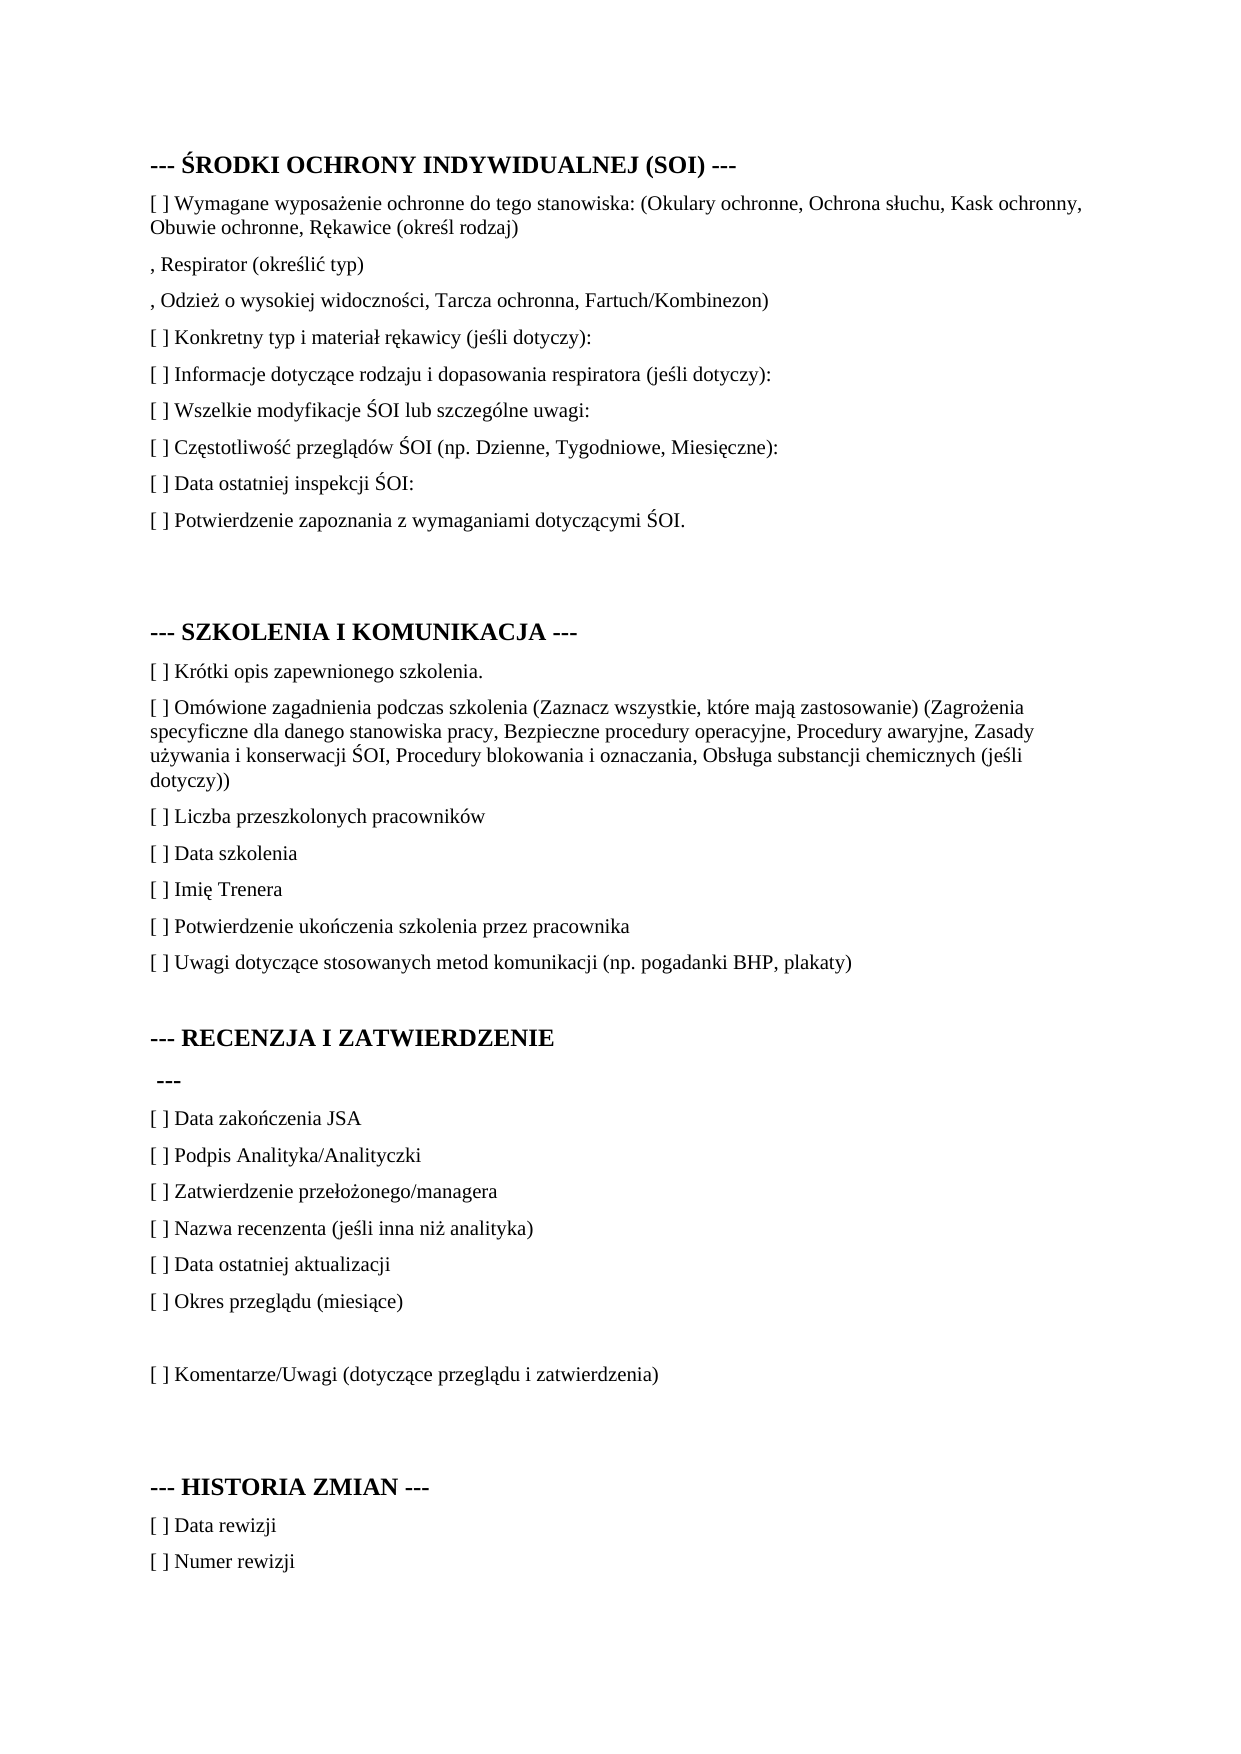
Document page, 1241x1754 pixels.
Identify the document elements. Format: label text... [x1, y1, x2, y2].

text [ ] Zatwierdzenie przełożonego/managera [150, 1179, 1090, 1203]
text --- ŚRODKI OCHRONY INDYWIDUALNEJ (SOI) --- [150, 150, 1090, 179]
text [ ] Krótki opis zapewnionego szkolenia. [150, 659, 1090, 683]
text [ ] Potwierdzenie ukończenia szkolenia przez pracownika [150, 914, 1090, 938]
text [ ] Data rewizji [150, 1513, 1090, 1537]
text [ ] Okres przeglądu (miesiące) [150, 1289, 1090, 1313]
text [ ] Imię Trenera [150, 877, 1090, 901]
text [ ] Nazwa recenzenta (jeśli inna niż analityka) [150, 1216, 1090, 1240]
text [ ] Informacje dotyczące rodzaju i dopasowania respiratora (jeśli dotyczy): [150, 362, 1090, 386]
text --- RECENZJA I ZATWIERDZENIE [150, 1023, 1090, 1052]
text --- [150, 1065, 1090, 1093]
text --- SZKOLENIA I KOMUNIKACJA --- [150, 617, 1090, 646]
text [ ] Uwagi dotyczące stosowanych metod komunikacji (np. pogadanki BHP, plakaty) [150, 950, 1090, 974]
text [ ] Potwierdzenie zapoznania z wymaganiami dotyczącymi ŚOI. [150, 508, 1090, 532]
text [ ] Podpis Analityka/Analityczki [150, 1142, 1090, 1167]
text , Odzież o wysokiej widoczności, Tarcza ochronna, Fartuch/Kombinezon) [150, 288, 1090, 312]
text [ ] Komentarze/Uwagi (dotyczące przeglądu i zatwierdzenia) [150, 1362, 1090, 1386]
text --- HISTORIA ZMIAN --- [150, 1472, 1090, 1500]
text [ ] Data zakończenia JSA [150, 1106, 1090, 1130]
text , Respirator (określić typ) [150, 252, 1090, 276]
text [ ] Data ostatniej inspekcji ŚOI: [150, 471, 1090, 495]
text [ ] Konkretny typ i materiał rękawicy (jeśli dotyczy): [150, 325, 1090, 349]
text [ ] Częstotliwość przeglądów ŚOI (np. Dzienne, Tygodniowe, Miesięczne): [150, 435, 1090, 459]
text [ ] Numer rewizji [150, 1549, 1090, 1573]
text [ ] Data szkolenia [150, 841, 1090, 865]
text [ ] Omówione zagadnienia podczas szkolenia (Zaznacz wszystkie, które mają zastosowanie) (Zagrożenia specyficzne dla danego stanowiska pracy, Bezpieczne procedury operacyjne, Procedury awaryjne, Zasady używania i konserwacji ŚOI, Procedury blokowania i oznaczania, Obsługa substancji chemicznych (jeśli dotyczy)) [150, 695, 1090, 792]
text [ ] Data ostatniej aktualizacji [150, 1252, 1090, 1276]
text [ ] Wszelkie modyfikacje ŚOI lub szczególne uwagi: [150, 398, 1090, 422]
text [ ] Wymagane wyposażenie ochronne do tego stanowiska: (Okulary ochronne, Ochrona słuchu, Kask ochronny, Obuwie ochronne, Rękawice (określ rodzaj) [150, 191, 1090, 239]
text [ ] Liczba przeszkolonych pracowników [150, 804, 1090, 828]
